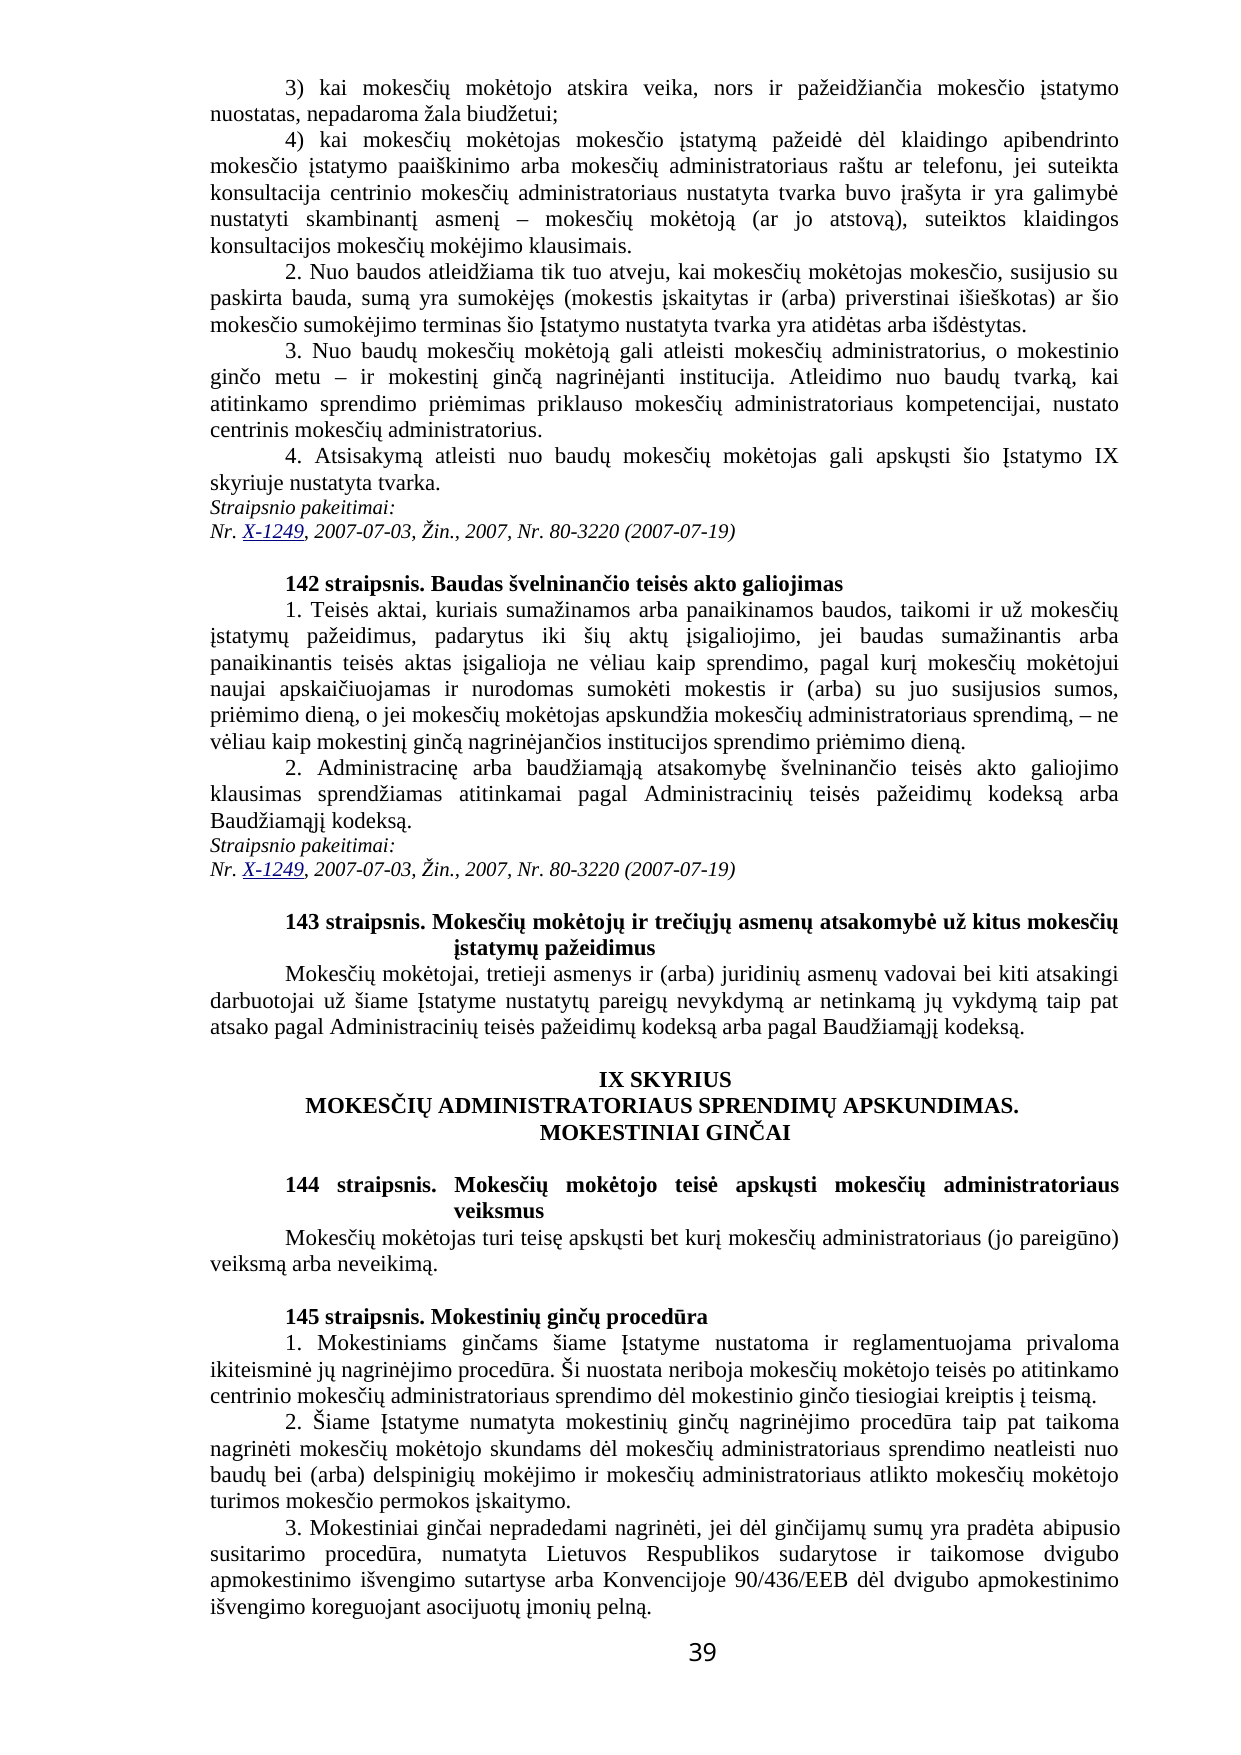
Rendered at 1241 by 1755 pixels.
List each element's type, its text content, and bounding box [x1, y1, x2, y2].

text 2. Šiame Įstatyme numatyta mokestinių ginčų nagrinėjimo procedūra taip pat taikoma nagrinėti mokesčių mokėtojo skundams dėl mokesčių administratoriaus sprendimo neatleisti nuo baudų bei (arba) delspinigių mokėjimo ir mokesčių administratoriaus atlikto mokesčių mokėtojo turimos mokesčio permokos įskaitymo. [210, 1408, 1120, 1514]
text 1. Teisės aktai, kuriais sumažinamos arba panaikinamos baudos, taikomi ir už mokesčių įstatymų pažeidimus, padarytus iki šių aktų įsigaliojimo, jei baudas sumažinantis arba panaikinantis teisės aktas įsigalioja ne vėliau kaip sprendimo, pagal kurį mokesčių mokėtojui naujai apskaičiuojamas ir nurodomas sumokėti mokestis ir (arba) su juo susijusios sumos, priėmimo dieną, o jei mokesčių mokėtojas apskundžia mokesčių administratoriaus sprendimą, – ne vėliau kaip mokestinį ginčą nagrinėjančios institucijos sprendimo priėmimo dieną. [210, 596, 1120, 754]
text 144 straipsnis. Mokesčių mokėtojo teisė apskųsti mokesčių administratoriaus veiksmus [285, 1171, 1120, 1224]
text MOKESČIŲ ADMINISTRATORIAUS SPRENDIMŲ APSKUNDIMAS. [210, 1092, 1120, 1118]
text 3. Nuo baudų mokesčių mokėtoją gali atleisti mokesčių administratorius, o mokestinio ginčo metu – ir mokestinį ginčą nagrinėjanti institucija. Atleidimo nuo baudų tvarką, kai atitinkamo sprendimo priėmimas priklauso mokesčių administratoriaus kompetencijai, nustato centrinis mokesčių administratorius. [210, 337, 1120, 442]
text 4) kai mokesčių mokėtojas mokesčio įstatymą pažeidė dėl klaidingo apibendrinto mokesčio įstatymo paaiškinimo arba mokesčių administratoriaus raštu ar telefonu, jei suteikta konsultacija centrinio mokesčių administratoriaus nustatyta tvarka buvo įrašyta ir yra galimybė nustatyti skambinantį asmenį – mokesčių mokėtoją (ar jo atstovą), suteiktos klaidingos konsultacijos mokesčių mokėjimo klausimais. [210, 126, 1120, 258]
text 3) kai mokesčių mokėtojo atskira veika, nors ir pažeidžiančia mokesčio įstatymo nuostatas, nepadaroma žala biudžetui; [210, 73, 1120, 126]
text Nr. X-1249, 2007-07-03, Žin., 2007, Nr. 80-3220 (2007-07-19) [210, 519, 1120, 543]
text Mokesčių mokėtojai, tretieji asmenys ir (arba) juridinių asmenų vadovai bei kiti atsakingi darbuotojai už šiame Įstatyme nustatytų pareigų nevykdymą ar netinkamą jų vykdymą taip pat atsako pagal Administracinių teisės pažeidimų kodeksą arba pagal Baudžiamąjį kodeksą. [210, 960, 1120, 1039]
text 2. Nuo baudos atleidžiama tik tuo atveju, kai mokesčių mokėtojas mokesčio, susijusio su paskirta bauda, sumą yra sumokėjęs (mokestis įskaitytas ir (arba) priverstinai išieškotas) ar šio mokesčio sumokėjimo terminas šio Įstatymo nustatyta tvarka yra atidėtas arba išdėstytas. [210, 258, 1120, 337]
text Nr. X-1249, 2007-07-03, Žin., 2007, Nr. 80-3220 (2007-07-19) [210, 857, 1120, 881]
text Straipsnio pakeitimai: [210, 495, 1120, 519]
text MOKESTINIAI GINČAI [210, 1118, 1120, 1145]
text 145 straipsnis. Mokestinių ginčų procedūra [210, 1303, 1120, 1329]
text Mokesčių mokėtojas turi teisę apskųsti bet kurį mokesčių administratoriaus (jo pareigūno) veiksmą arba neveikimą. [210, 1224, 1120, 1277]
text 3. Mokestiniai ginčai nepradedami nagrinėti, jei dėl ginčijamų sumų yra pradėta abipusio susitarimo procedūra, numatyta Lietuvos Respublikos sudarytose ir taikomose dvigubo apmokestinimo išvengimo sutartyse arba Konvencijoje 90/436/EEB dėl dvigubo apmokestinimo išvengimo koreguojant asocijuotų įmonių pelną. [210, 1514, 1120, 1619]
text 1. Mokestiniams ginčams šiame Įstatyme nustatoma ir reglamentuojama privaloma ikiteisminė jų nagrinėjimo procedūra. Ši nuostata neriboja mokesčių mokėtojo teisės po atitinkamo centrinio mokesčių administratoriaus sprendimo dėl mokestinio ginčo tiesiogiai kreiptis į teismą. [210, 1329, 1120, 1408]
text IX SKYRIUS [210, 1066, 1120, 1092]
text Straipsnio pakeitimai: [210, 833, 1120, 857]
text 2. Administracinę arba baudžiamąją atsakomybę švelninančio teisės akto galiojimo klausimas sprendžiamas atitinkamai pagal Administracinių teisės pažeidimų kodeksą arba Baudžiamąjį kodeksą. [210, 754, 1120, 833]
text 143 straipsnis. Mokesčių mokėtojų ir trečiųjų asmenų atsakomybė už kitus mokesčių įstatymų pažeidimus [285, 908, 1120, 960]
text 4. Atsisakymą atleisti nuo baudų mokesčių mokėtojas gali apskųsti šio Įstatymo IX skyriuje nustatyta tvarka. [210, 442, 1120, 495]
text 142 straipsnis. Baudas švelninančio teisės akto galiojimas [210, 570, 1120, 596]
